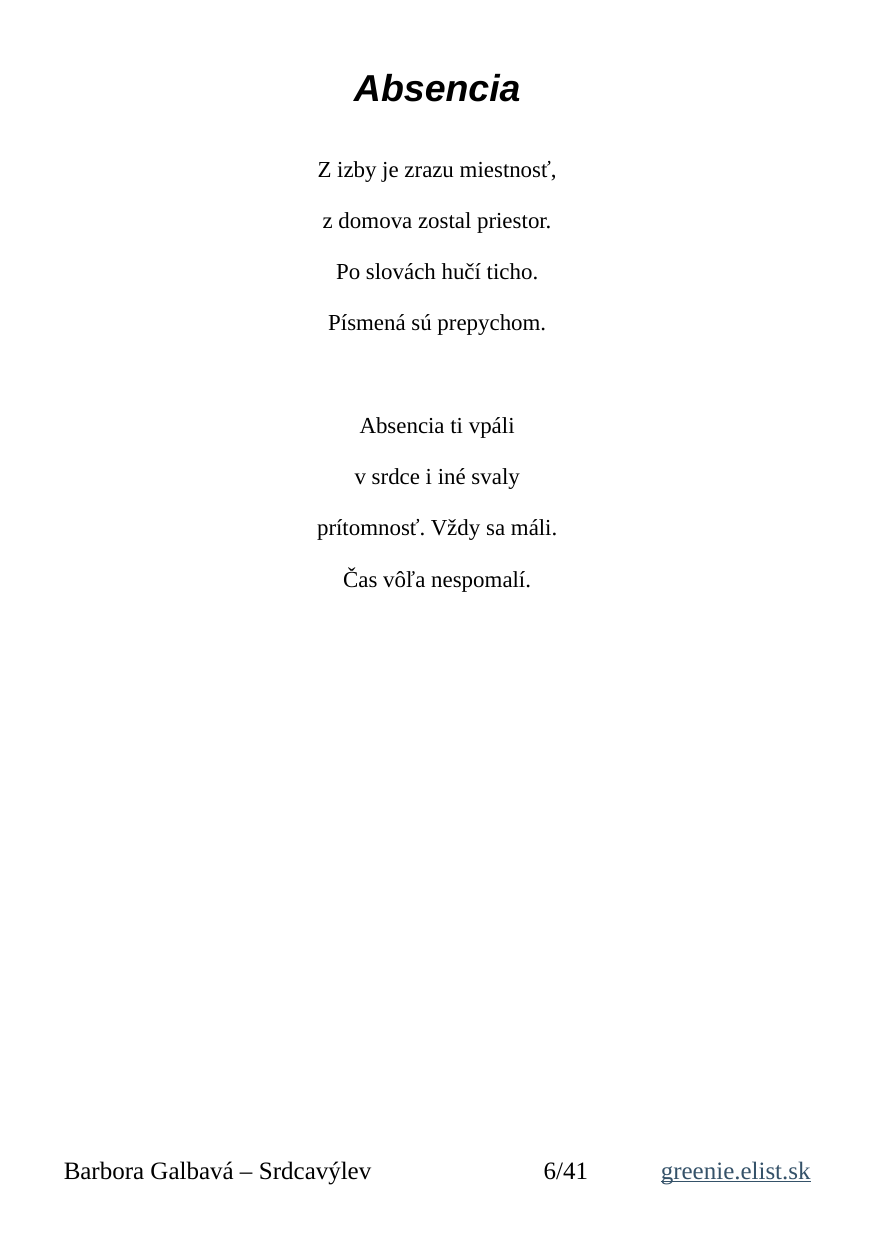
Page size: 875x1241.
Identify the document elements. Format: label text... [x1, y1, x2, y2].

text Písmená sú prepychom. [41, 309, 833, 336]
text Po slovách hučí ticho. [41, 258, 833, 284]
subtitle Absencia [41, 66, 833, 109]
text z domova zostal priestor. [41, 207, 833, 233]
text Čas vôľa nespomalí. [41, 566, 833, 592]
text prítomnosť. Vždy sa máli. [41, 514, 833, 541]
text Absencia ti vpáli [41, 412, 833, 438]
text Z izby je zrazu miestnosť, [41, 156, 833, 182]
text v srdce i iné svaly [41, 463, 833, 489]
